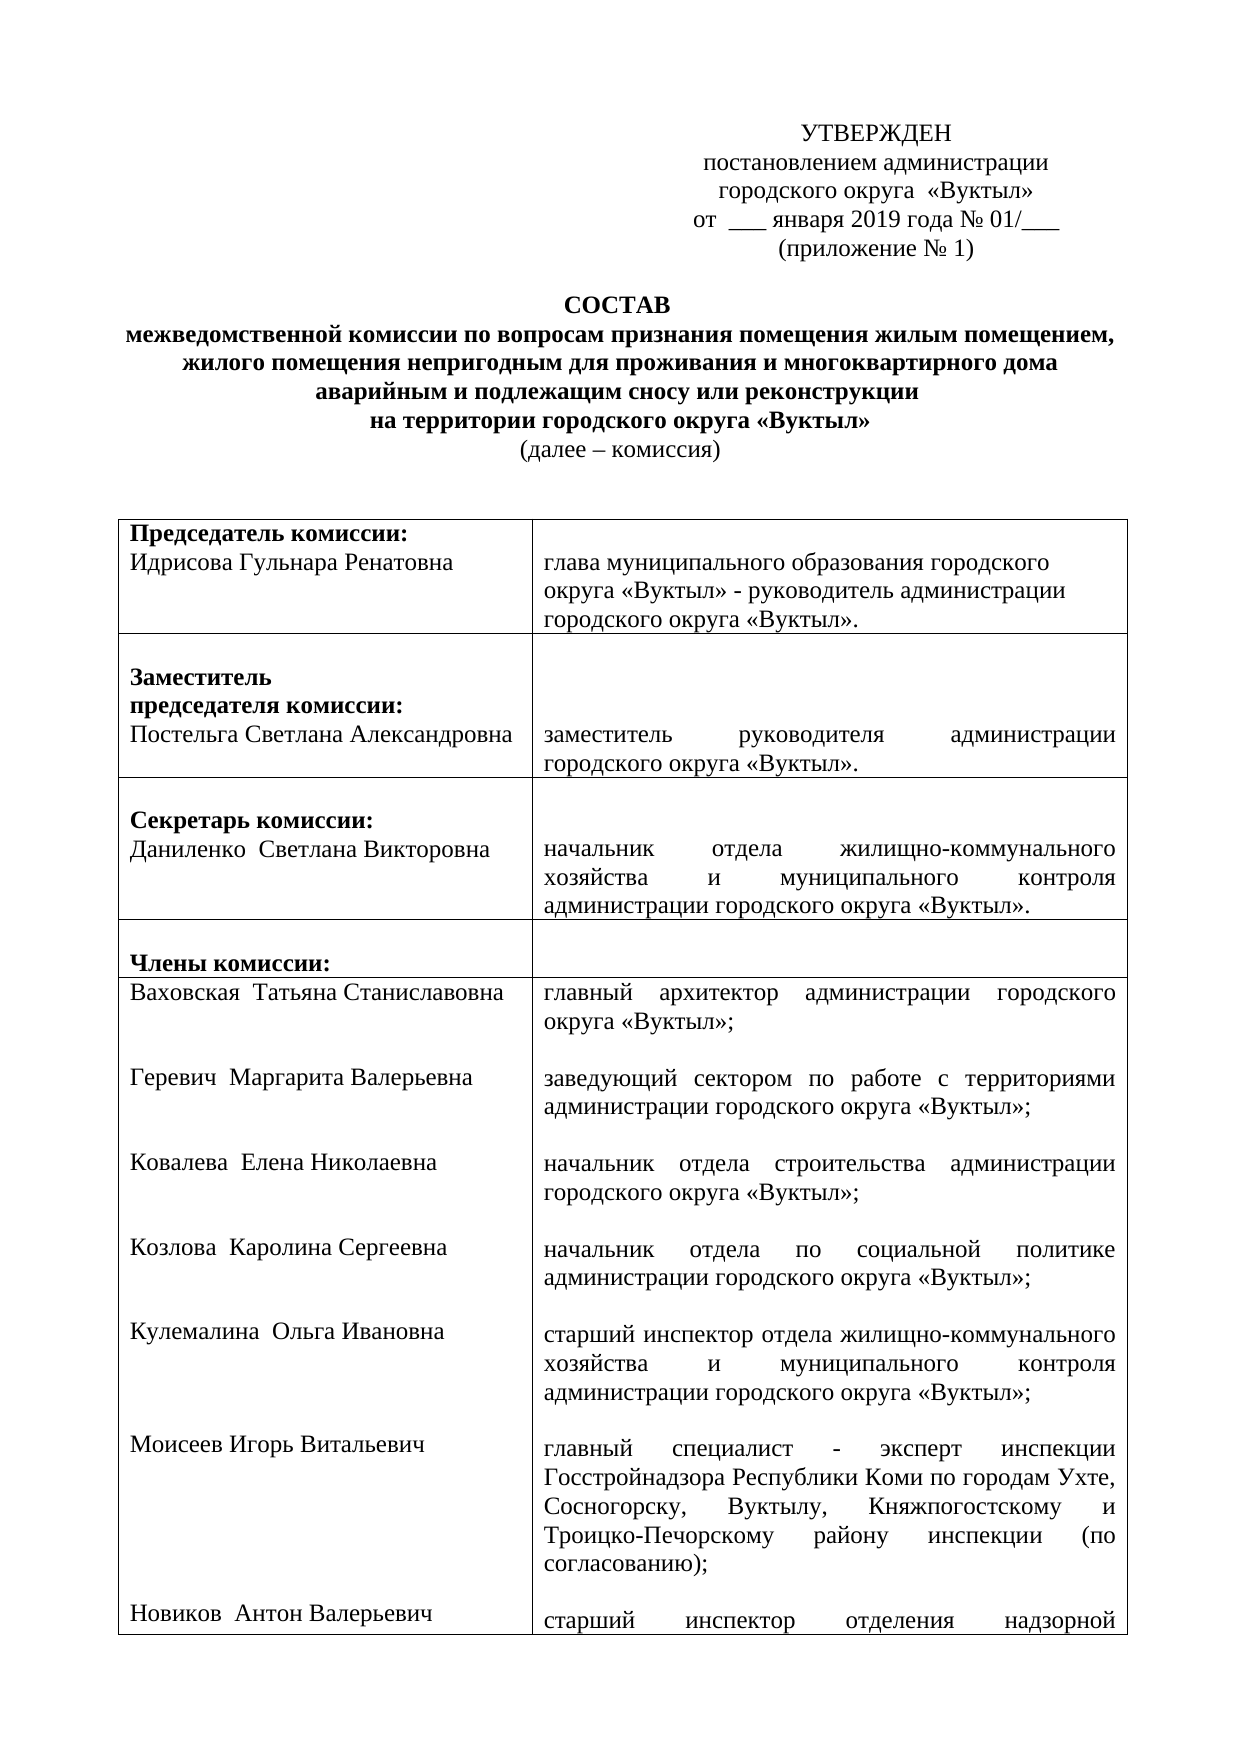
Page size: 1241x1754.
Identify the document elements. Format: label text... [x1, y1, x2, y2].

table_cell Заместитель председателя комиссии: Постельга Светлана Александровна [119, 634, 532, 777]
table_header глава муниципального образования городского округа «Вуктыл» - руководитель администрации городского округа «Вуктыл». [533, 520, 1127, 633]
text на территории городского округа «Вуктыл» [118, 405, 1122, 434]
text УТВЕРЖДЕН [576, 118, 1176, 147]
table_cell Секретарь комиссии: Даниленко Светлана Викторовна [119, 778, 532, 919]
table_cell начальник отдела жилищно-коммунального хозяйства и муниципального контроля администрации городского округа «Вуктыл». [533, 778, 1127, 919]
text СОСТАВ [118, 290, 1122, 319]
table_cell [533, 920, 1127, 977]
text от ___ января 2019 года № 01/___ [576, 204, 1176, 233]
text городского округа «Вуктыл» [576, 176, 1176, 204]
text (далее – комиссия) [118, 434, 1122, 462]
text межведомственной комиссии по вопросам признания помещения жилым помещением, жилого помещения непригодным для проживания и многоквартирного дома аварийным и подлежащим сносу или реконструкции [118, 319, 1122, 405]
text (приложение № 1) [576, 233, 1176, 262]
table_cell главный архитектор администрации городского округа «Вуктыл»; заведующий сектором по работе с территориями администрации городского округа «Вуктыл»; начальник отдела строительства администрации городского округа «Вуктыл»; начальник отдела по социальной политике администрации городского округа «Вуктыл»; старший инспектор отдела жилищно-коммунального хозяйства и муниципального контроля администрации городского округа «Вуктыл»; главный специалист - эксперт инспекции Госстройнадзора Республики Коми по городам Ухте, Сосногорску, Вуктылу, Княжпогостскому и Троицко-Печорскому району инспекции (по согласованию); старший инспектор отделения надзорной [533, 978, 1127, 1634]
table_cell Члены комиссии: [119, 920, 532, 977]
table_cell заместитель руководителя администрации городского округа «Вуктыл». [533, 634, 1127, 777]
text постановлением администрации [576, 147, 1176, 176]
table_cell Ваховская Татьяна Станиславовна Геревич Маргарита Валерьевна Ковалева Елена Николаевна Козлова Каролина Сергеевна Кулемалина Ольга Ивановна Моисеев Игорь Витальевич Новиков Антон Валерьевич [119, 978, 532, 1634]
table_header Председатель комиссии: Идрисова Гульнара Ренатовна [119, 520, 532, 633]
